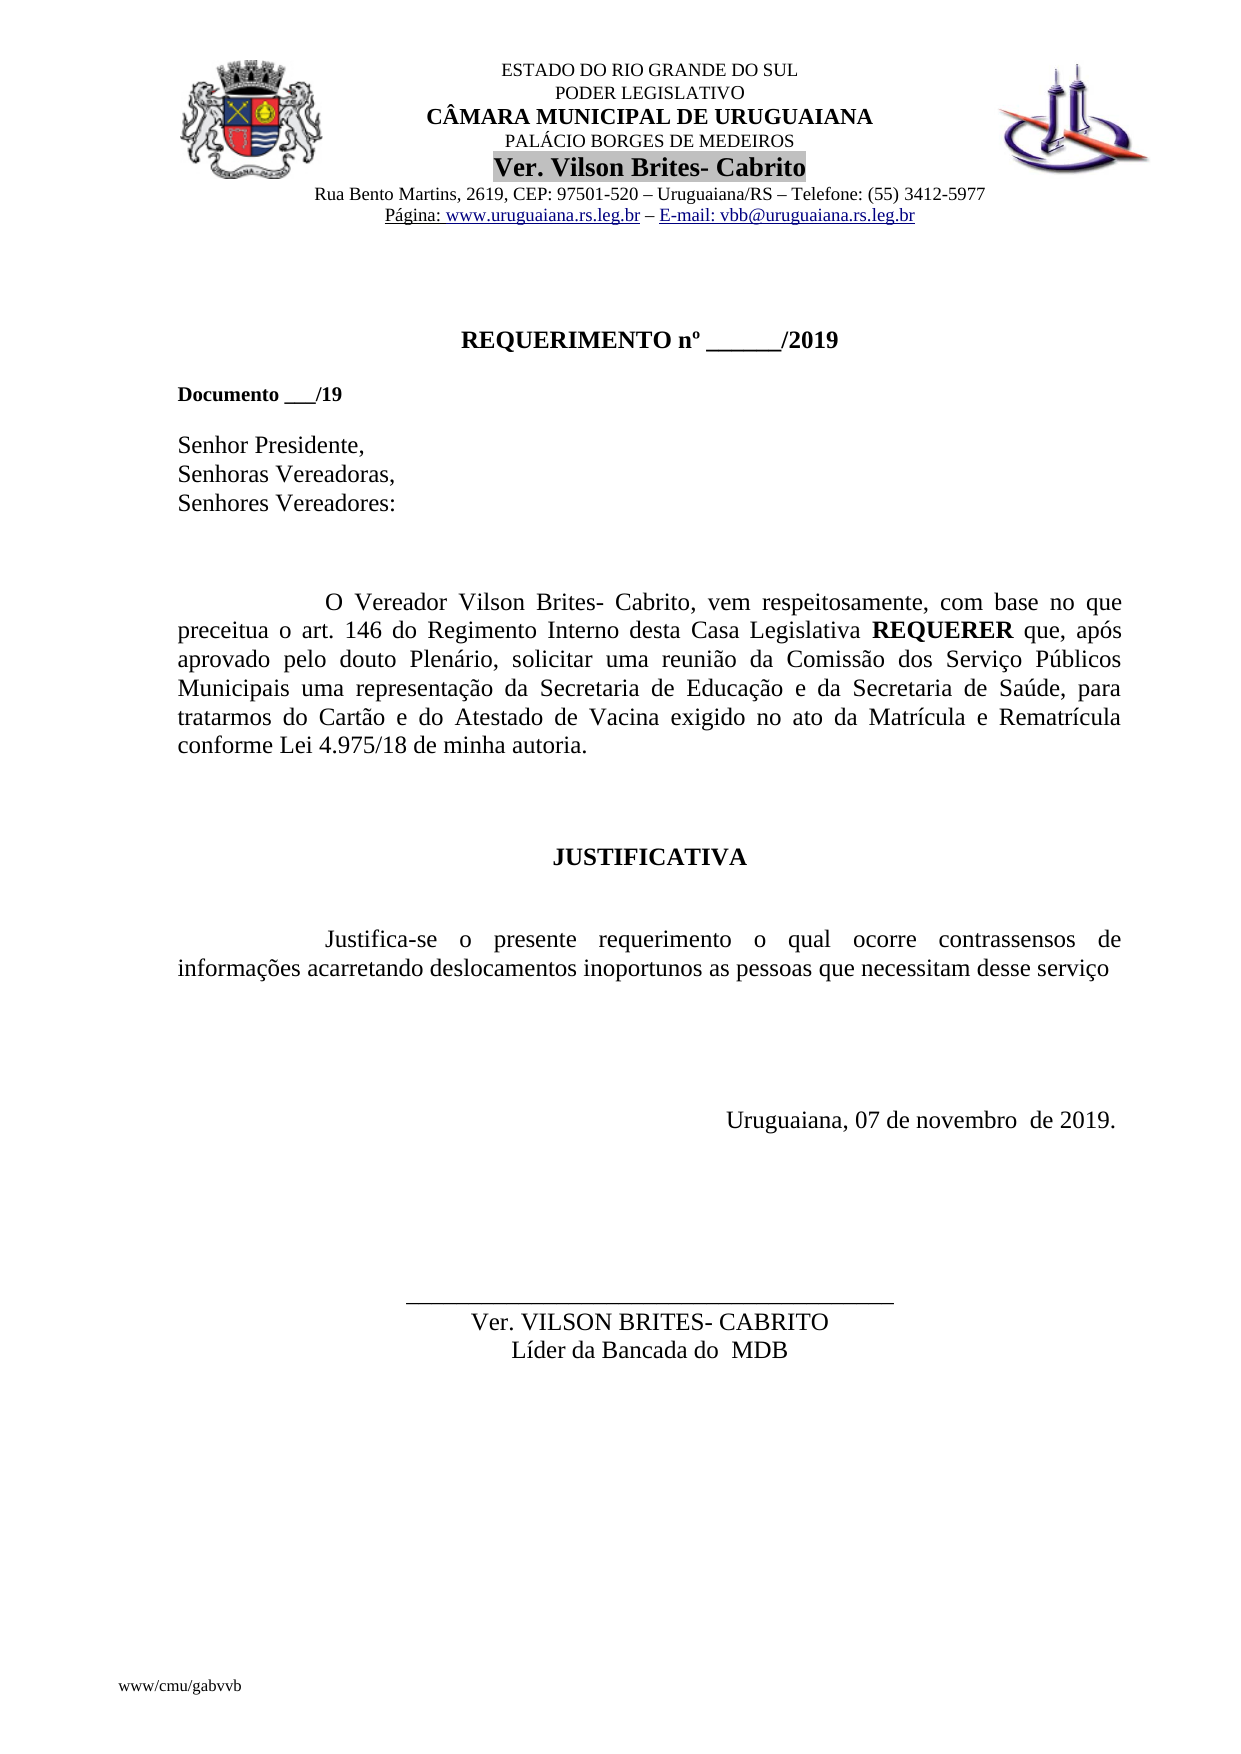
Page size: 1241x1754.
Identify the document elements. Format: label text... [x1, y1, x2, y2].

text JUSTIFICATIVA [177, 842, 1122, 870]
text Uruguaiana, 07 de novembro de 2019. [177, 1105, 1122, 1134]
text _______________________________________ [177, 1278, 1122, 1307]
picture [180, 60, 323, 179]
text REQUERIMENTO nº ______/2019 [177, 325, 1122, 353]
text Líder da Bancada do MDB [177, 1335, 1122, 1364]
text Senhoras Vereadoras, [177, 459, 1122, 488]
text Ver. VILSON BRITES- CABRITO [177, 1307, 1122, 1335]
text Justifica-se o presente requerimento o qual ocorre contrassensos de informações acarretando deslocamentos inoportunos as pessoas que necessitam desse serviço [177, 924, 1122, 982]
picture [994, 60, 1151, 179]
text Senhores Vereadores: [177, 488, 1122, 517]
text Documento ___/19 [177, 382, 1122, 406]
text Senhor Presidente, [177, 430, 1122, 459]
text O Vereador Vilson Brites- Cabrito, vem respeitosamente, com base no que preceitua o art. 146 do Regimento Interno desta Casa Legislativa REQUERER que, após aprovado pelo douto Plenário, solicitar uma reunião da Comissão dos Serviço Públicos Municipais uma representação da Secretaria de Educação e da Secretaria de Saúde, para tratarmos do Cartão e do Atestado de Vacina exigido no ato da Matrícula e Rematrícula conforme Lei 4.975/18 de minha autoria. [177, 587, 1122, 759]
